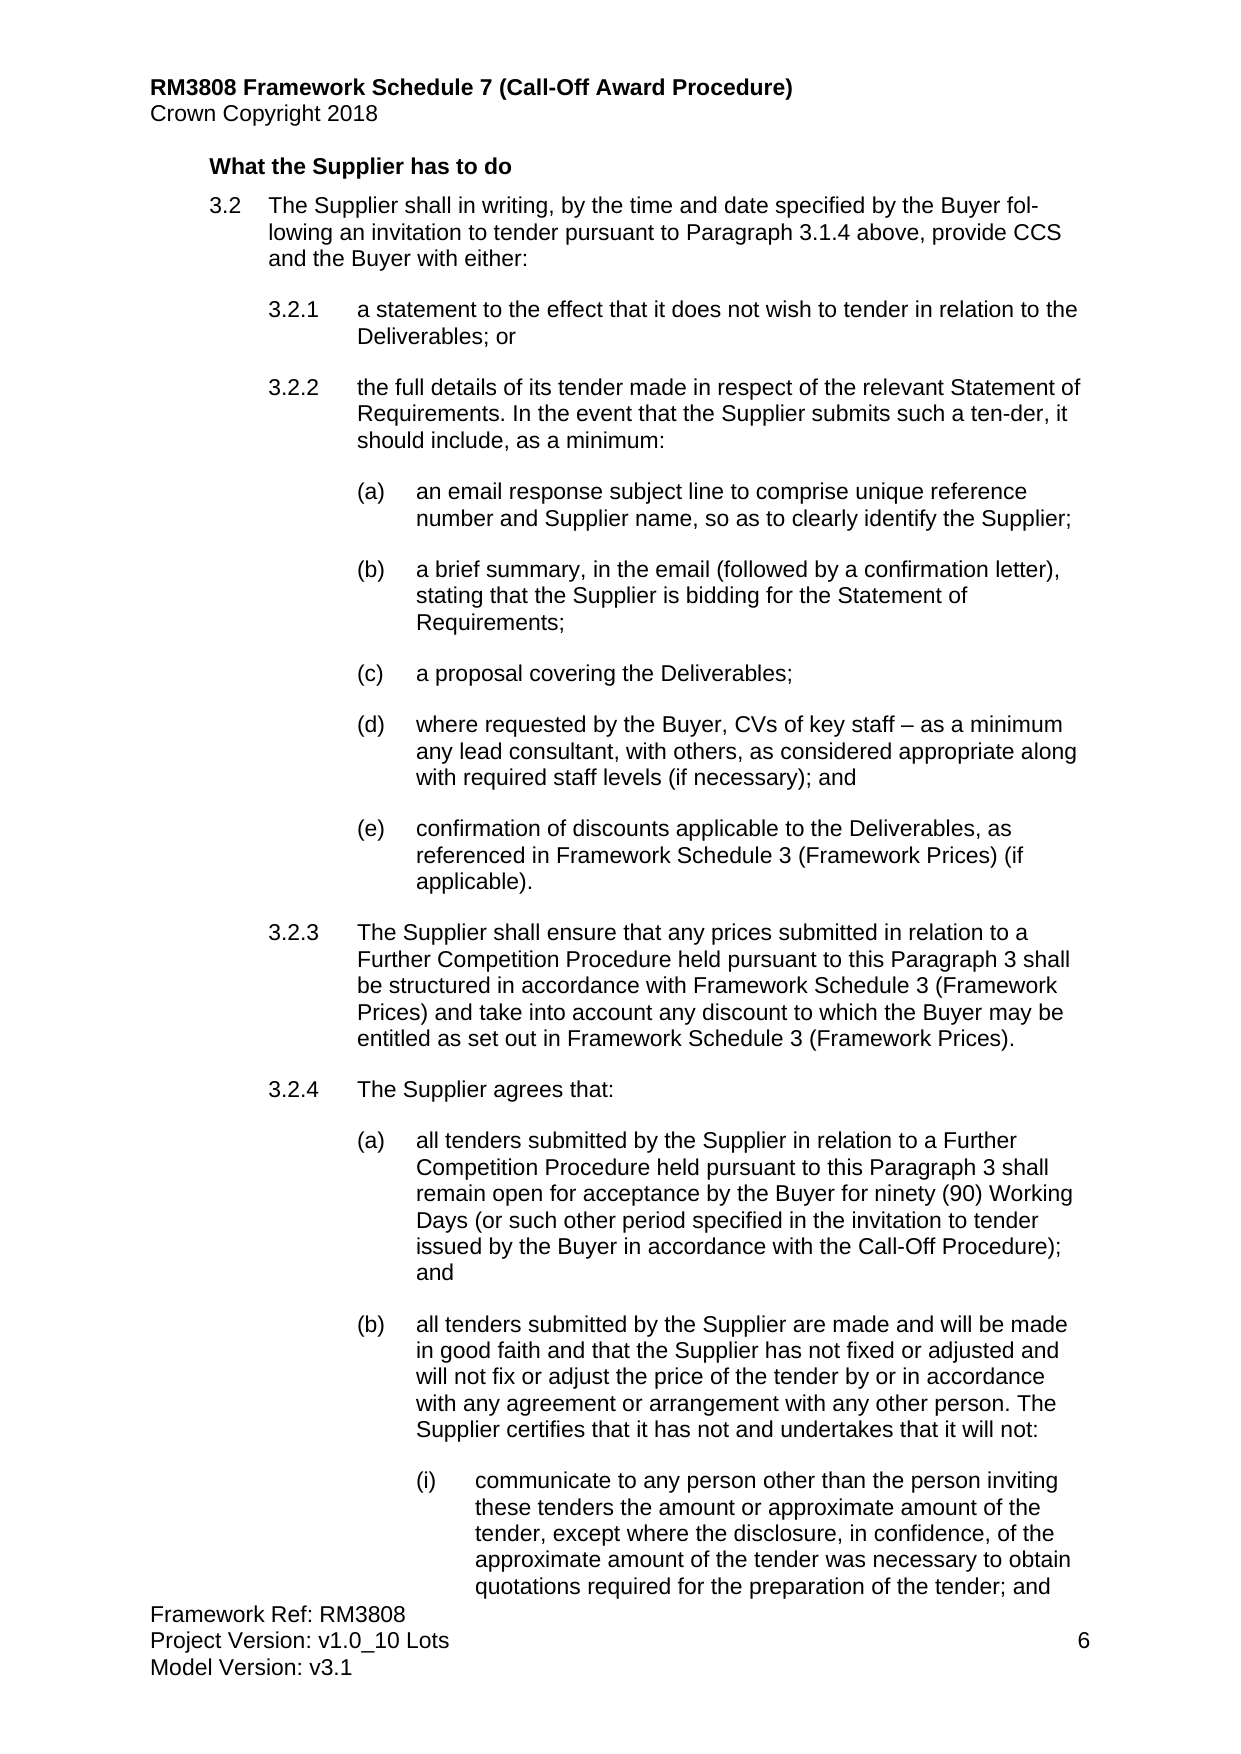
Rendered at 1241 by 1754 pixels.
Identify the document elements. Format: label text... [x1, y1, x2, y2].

list where requested by the Buyer, CVs of key staff – as a minimum any lead consultant, with others, as considered appropriate along with required staff levels (if necessary); and [357, 711, 1090, 790]
list The Supplier agrees that: [268, 1076, 1090, 1102]
list the full details of its tender made in respect of the relevant Statement of Requirements. In the event that the Supplier submits such a ten-der, it should include, as a minimum: [268, 374, 1090, 453]
list all tenders submitted by the Supplier in relation to a Further Competition Procedure held pursuant to this Paragraph 3 shall remain open for acceptance by the Buyer for ninety (90) Working Days (or such other period specified in the invitation to tender issued by the Buyer in accordance with the Call-Off Procedure); and [357, 1127, 1090, 1286]
list all tenders submitted by the Supplier are made and will be made in good faith and that the Supplier has not fixed or adjusted and will not fix or adjust the price of the tender by or in accordance with any agreement or arrangement with any other person. The Supplier certifies that it has not and undertakes that it will not: [357, 1311, 1090, 1442]
list a proposal covering the Deliverables; [357, 660, 1090, 686]
list confirmation of discounts applicable to the Deliverables, as referenced in Framework Schedule 3 (Framework Prices) (if applicable). [357, 815, 1090, 894]
subtitle What the Supplier has to do [209, 153, 1090, 179]
list The Supplier shall in writing, by the time and date specified by the Buyer fol-lowing an invitation to tender pursuant to Paragraph 3.1.4 above, provide CCS and the Buyer with either: [209, 192, 1090, 271]
list The Supplier shall ensure that any prices submitted in relation to a Further Competition Procedure held pursuant to this Paragraph 3 shall be structured in accordance with Framework Schedule 3 (Framework Prices) and take into account any discount to which the Buyer may be entitled as set out in Framework Schedule 3 (Framework Prices). [268, 919, 1090, 1051]
list communicate to any person other than the person inviting these tenders the amount or approximate amount of the tender, except where the disclosure, in confidence, of the approximate amount of the tender was necessary to obtain quotations required for the preparation of the tender; and [416, 1467, 1090, 1599]
list a brief summary, in the email (followed by a confirmation letter), stating that the Supplier is bidding for the Statement of Requirements; [357, 556, 1090, 635]
list a statement to the effect that it does not wish to tender in relation to the Deliverables; or [268, 296, 1090, 349]
list an email response subject line to comprise unique reference number and Supplier name, so as to clearly identify the Supplier; [357, 478, 1090, 531]
